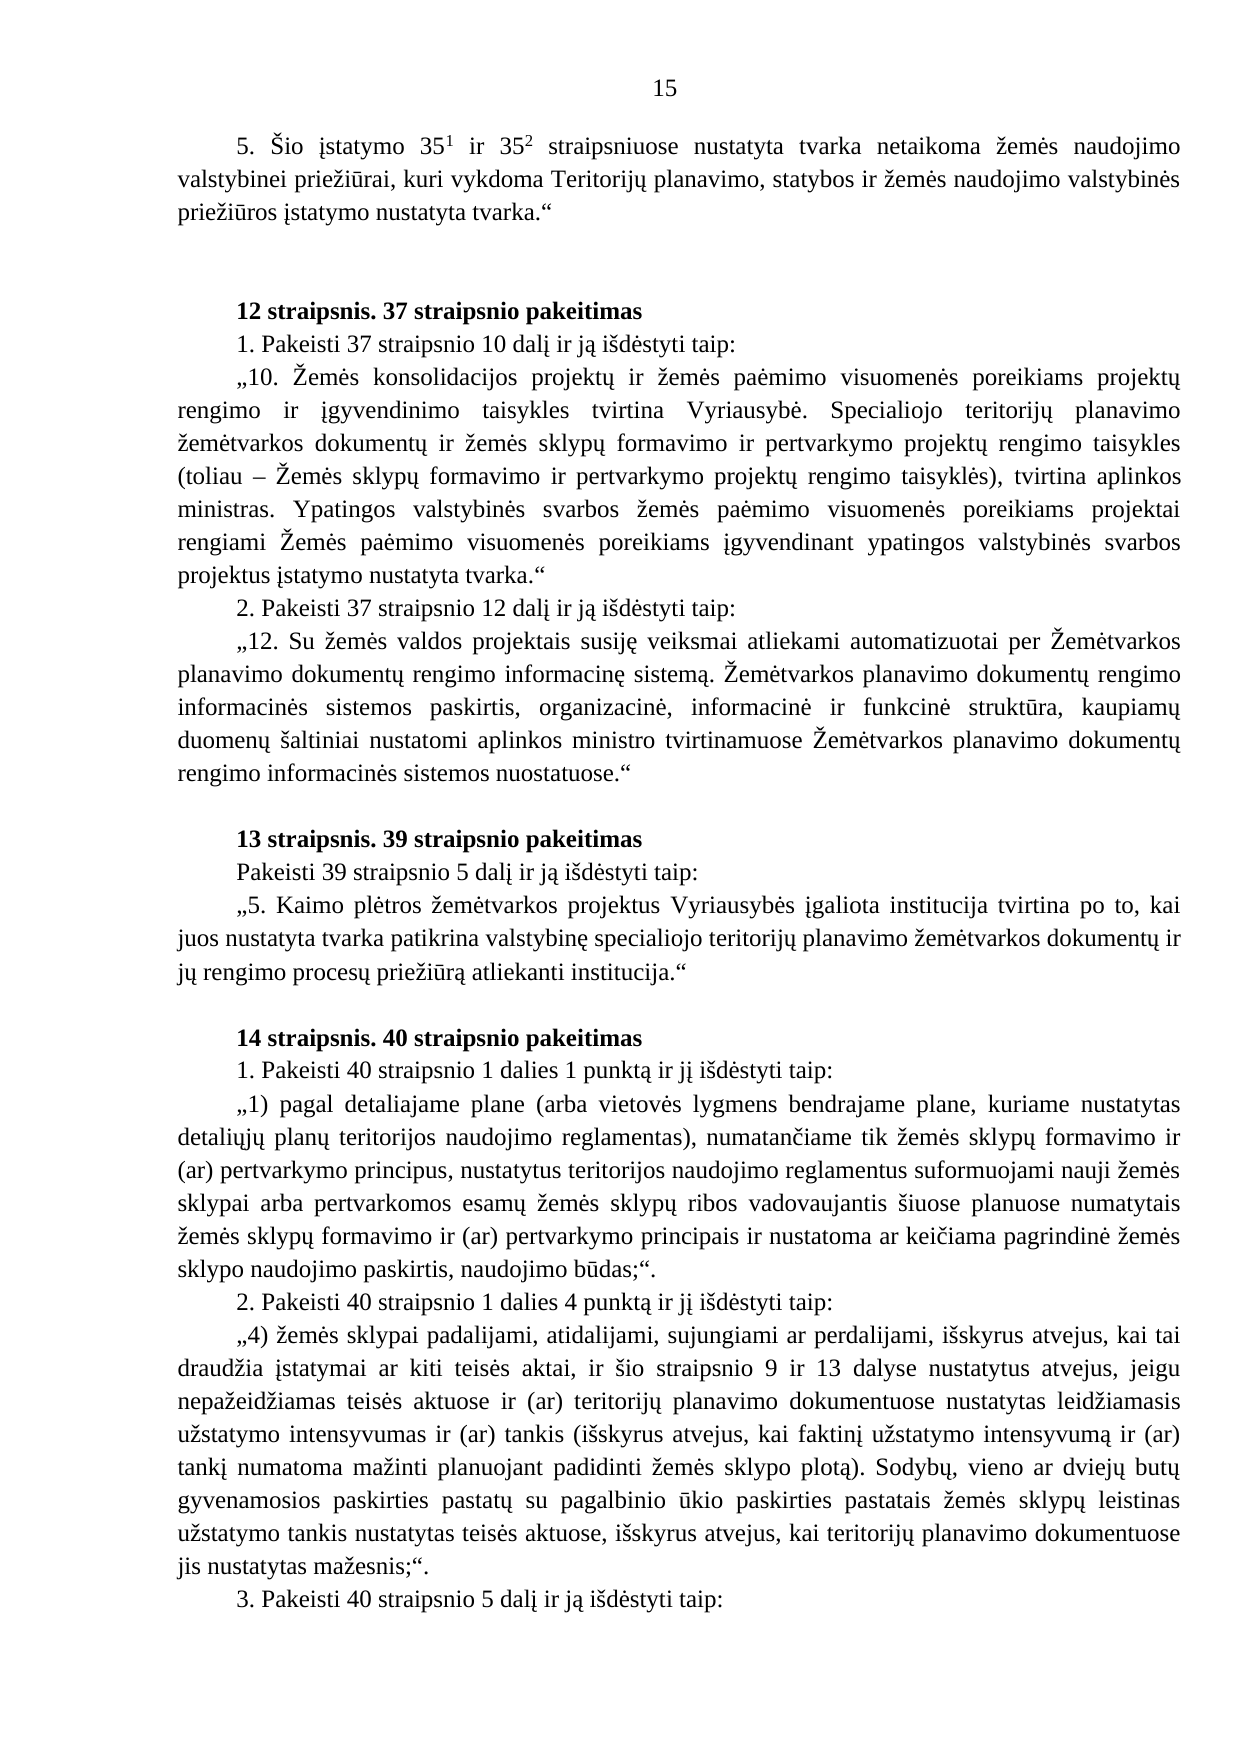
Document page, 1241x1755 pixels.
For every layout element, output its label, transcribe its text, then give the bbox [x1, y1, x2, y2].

text 3. Pakeisti 40 straipsnio 5 dalį ir ją išdėstyti taip: [177, 1584, 1181, 1613]
text 13 straipsnis. 39 straipsnio pakeitimas [177, 824, 1181, 853]
text „4) žemės sklypai padalijami, atidalijami, sujungiami ar perdalijami, išskyrus atvejus, kai tai draudžia įstatymai ar kiti teisės aktai, ir šio straipsnio 9 ir 13 dalyse nustatytus atvejus, jeigu nepažeidžiamas teisės aktuose ir (ar) teritorijų planavimo dokumentuose nustatytas leidžiamasis užstatymo intensyvumas ir (ar) tankis (išskyrus atvejus, kai faktinį užstatymo intensyvumą ir (ar) tankį numatoma mažinti planuojant padidinti žemės sklypo plotą). Sodybų, vieno ar dviejų butų gyvenamosios paskirties pastatų su pagalbinio ūkio paskirties pastatais žemės sklypų leistinas užstatymo tankis nustatytas teisės aktuose, išskyrus atvejus, kai teritorijų planavimo dokumentuose jis nustatytas mažesnis;“. [177, 1320, 1181, 1580]
text 12 straipsnis. 37 straipsnio pakeitimas [177, 296, 1181, 325]
text 1. Pakeisti 40 straipsnio 1 dalies 1 punktą ir jį išdėstyti taip: [177, 1056, 1181, 1084]
text „1) pagal detaliajame plane (arba vietovės lygmens bendrajame plane, kuriame nustatytas detaliųjų planų teritorijos naudojimo reglamentas), numatančiame tik žemės sklypų formavimo ir (ar) pertvarkymo principus, nustatytus teritorijos naudojimo reglamentus suformuojami nauji žemės sklypai arba pertvarkomos esamų žemės sklypų ribos vadovaujantis šiuose planuose numatytais žemės sklypų formavimo ir (ar) pertvarkymo principais ir nustatoma ar keičiama pagrindinė žemės sklypo naudojimo paskirtis, naudojimo būdas;“. [177, 1089, 1181, 1282]
text 2. Pakeisti 37 straipsnio 12 dalį ir ją išdėstyti taip: [177, 593, 1181, 622]
text 14 straipsnis. 40 straipsnio pakeitimas [177, 1023, 1181, 1051]
text 1. Pakeisti 37 straipsnio 10 dalį ir ją išdėstyti taip: [177, 329, 1181, 358]
text „10. Žemės konsolidacijos projektų ir žemės paėmimo visuomenės poreikiams projektų rengimo ir įgyvendinimo taisykles tvirtina Vyriausybė. Specialiojo teritorijų planavimo žemėtvarkos dokumentų ir žemės sklypų formavimo ir pertvarkymo projektų rengimo taisykles (toliau – Žemės sklypų formavimo ir pertvarkymo projektų rengimo taisyklės), tvirtina aplinkos ministras. Ypatingos valstybinės svarbos žemės paėmimo visuomenės poreikiams projektai rengiami Žemės paėmimo visuomenės poreikiams įgyvendinant ypatingos valstybinės svarbos projektus įstatymo nustatyta tvarka.“ [177, 362, 1181, 589]
text „5. Kaimo plėtros žemėtvarkos projektus Vyriausybės įgaliota institucija tvirtina po to, kai juos nustatyta tvarka patikrina valstybinę specialiojo teritorijų planavimo žemėtvarkos dokumentų ir jų rengimo procesų priežiūrą atliekanti institucija.“ [177, 891, 1181, 985]
text 2. Pakeisti 40 straipsnio 1 dalies 4 punktą ir jį išdėstyti taip: [177, 1287, 1181, 1316]
text Pakeisti 39 straipsnio 5 dalį ir ją išdėstyti taip: [177, 857, 1181, 886]
text 5. Šio įstatymo 351 ir 352 straipsniuose nustatyta tvarka netaikoma žemės naudojimo valstybinei priežiūrai, kuri vykdoma Teritorijų planavimo, statybos ir žemės naudojimo valstybinės priežiūros įstatymo nustatyta tvarka.“ [177, 131, 1181, 226]
text „12. Su žemės valdos projektais susiję veiksmai atliekami automatizuotai per Žemėtvarkos planavimo dokumentų rengimo informacinę sistemą. Žemėtvarkos planavimo dokumentų rengimo informacinės sistemos paskirtis, organizacinė, informacinė ir funkcinė struktūra, kaupiamų duomenų šaltiniai nustatomi aplinkos ministro tvirtinamuose Žemėtvarkos planavimo dokumentų rengimo informacinės sistemos nuostatuose.“ [177, 626, 1181, 787]
